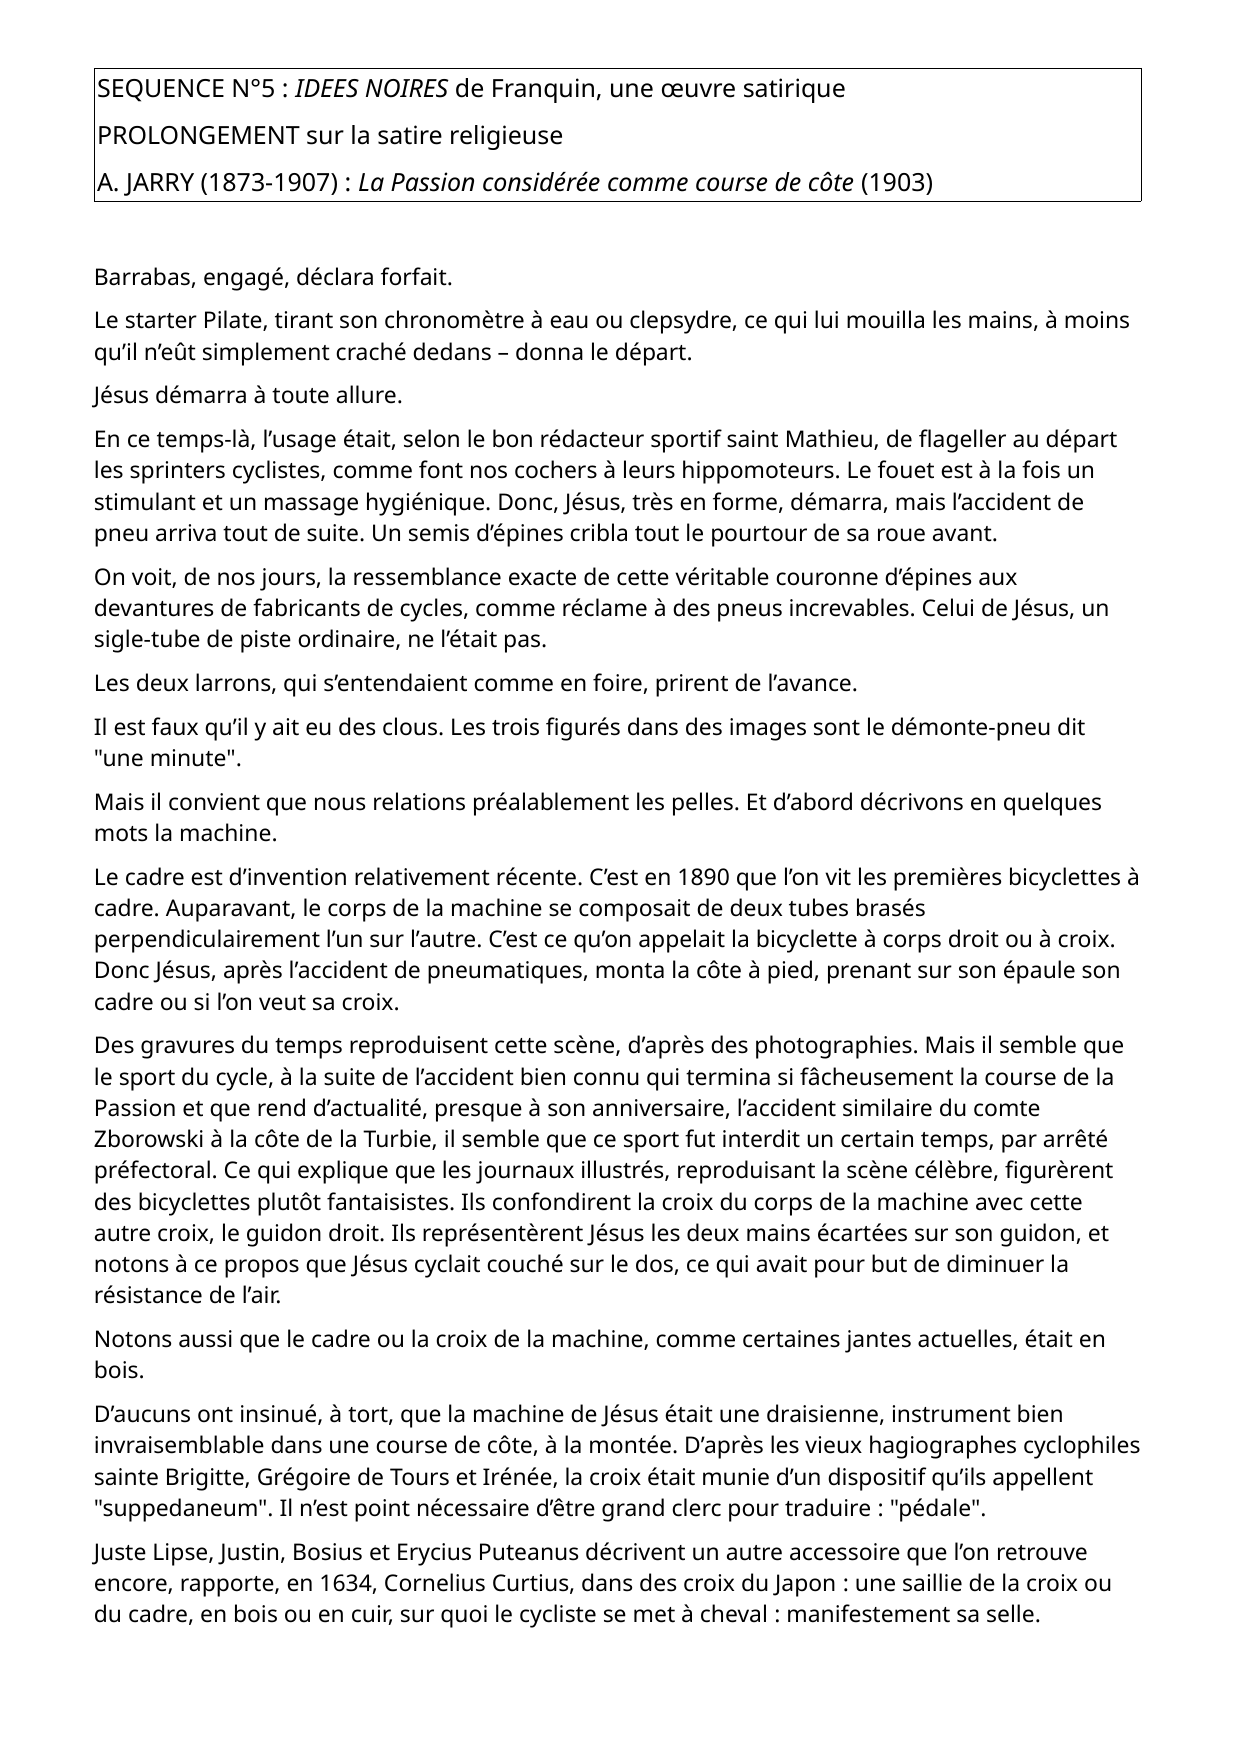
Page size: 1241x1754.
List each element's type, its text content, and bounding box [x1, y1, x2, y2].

text Notons aussi que le cadre ou la croix de la machine, comme certaines jantes actuelles, était en bois. [94, 1323, 1141, 1385]
text On voit, de nos jours, la ressemblance exacte de cette véritable couronne d’épines aux devantures de fabricants de cycles, comme réclame à des pneus increvables. Celui de Jésus, un sigle-tube de piste ordinaire, ne l’était pas. [94, 560, 1141, 654]
text Le starter Pilate, tirant son chronomètre à eau ou clepsydre, ce qui lui mouilla les mains, à moins qu’il n’eût simplement craché dedans – donna le départ. [94, 304, 1141, 367]
text Juste Lipse, Justin, Bosius et Erycius Puteanus décrivent un autre accessoire que l’on retrouve encore, rapporte, en 1634, Cornelius Curtius, dans des croix du Japon : une saillie de la croix ou du cadre, en bois ou en cuir, sur quoi le cycliste se met à cheval : manifestement sa selle. [94, 1535, 1141, 1629]
text A. JARRY (1873-1907) : La Passion considérée comme course de côte (1903) [95, 161, 1141, 201]
text Les deux larrons, qui s’entendaient comme en foire, prirent de l’avance. [94, 667, 1141, 698]
text Barrabas, engagé, déclara forfait. [94, 260, 1141, 292]
text Mais il convient que nous relations préalablement les pelles. Et d’abord décrivons en quelques mots la machine. [94, 785, 1141, 848]
text Jésus démarra à toute allure. [94, 379, 1141, 410]
text Le cadre est d’invention relativement récente. C’est en 1890 que l’on vit les premières bicyclettes à cadre. Auparavant, le corps de la machine se composait de deux tubes brasés perpendiculairement l’un sur l’autre. C’est ce qu’on appelait la bicyclette à corps droit ou à croix. Donc Jésus, après l’accident de pneumatiques, monta la côte à pied, prenant sur son épaule son cadre ou si l’on veut sa croix. [94, 860, 1141, 1017]
text En ce temps-là, l’usage était, selon le bon rédacteur sportif saint Mathieu, de flageller au départ les sprinters cyclistes, comme font nos cochers à leurs hippomoteurs. Le fouet est à la fois un stimulant et un massage hygiénique. Donc, Jésus, très en forme, démarra, mais l’accident de pneu arriva tout de suite. Un semis d’épines cribla tout le pourtour de sa roue avant. [94, 423, 1141, 548]
text D’aucuns ont insinué, à tort, que la machine de Jésus était une draisienne, instrument bien invraisemblable dans une course de côte, à la montée. D’après les vieux hagiographes cyclophiles sainte Brigitte, Grégoire de Tours et Irénée, la croix était munie d’un dispositif qu’ils appellent "suppedaneum". Il n’est point nécessaire d’être grand clerc pour traduire : "pédale". [94, 1398, 1141, 1523]
text Des gravures du temps reproduisent cette scène, d’après des photographies. Mais il semble que le sport du cycle, à la suite de l’accident bien connu qui termina si fâcheusement la course de la Passion et que rend d’actualité, presque à son anniversaire, l’accident similaire du comte Zborowski à la côte de la Turbie, il semble que ce sport fut interdit un certain temps, par arrêté préfectoral. Ce qui explique que les journaux illustrés, reproduisant la scène célèbre, figurèrent des bicyclettes plutôt fantaisistes. Ils confondirent la croix du corps de la machine avec cette autre croix, le guidon droit. Ils représentèrent Jésus les deux mains écartées sur son guidon, et notons à ce propos que Jésus cyclait couché sur le dos, ce qui avait pour but de diminuer la résistance de l’air. [94, 1029, 1141, 1310]
text Il est faux qu’il y ait eu des clous. Les trois figurés dans des images sont le démonte-pneu dit "une minute". [94, 710, 1141, 773]
text SEQUENCE N°5 : IDEES NOIRES de Franquin, une œuvre satirique [95, 69, 1141, 105]
text PROLONGEMENT sur la satire religieuse [95, 114, 1141, 152]
